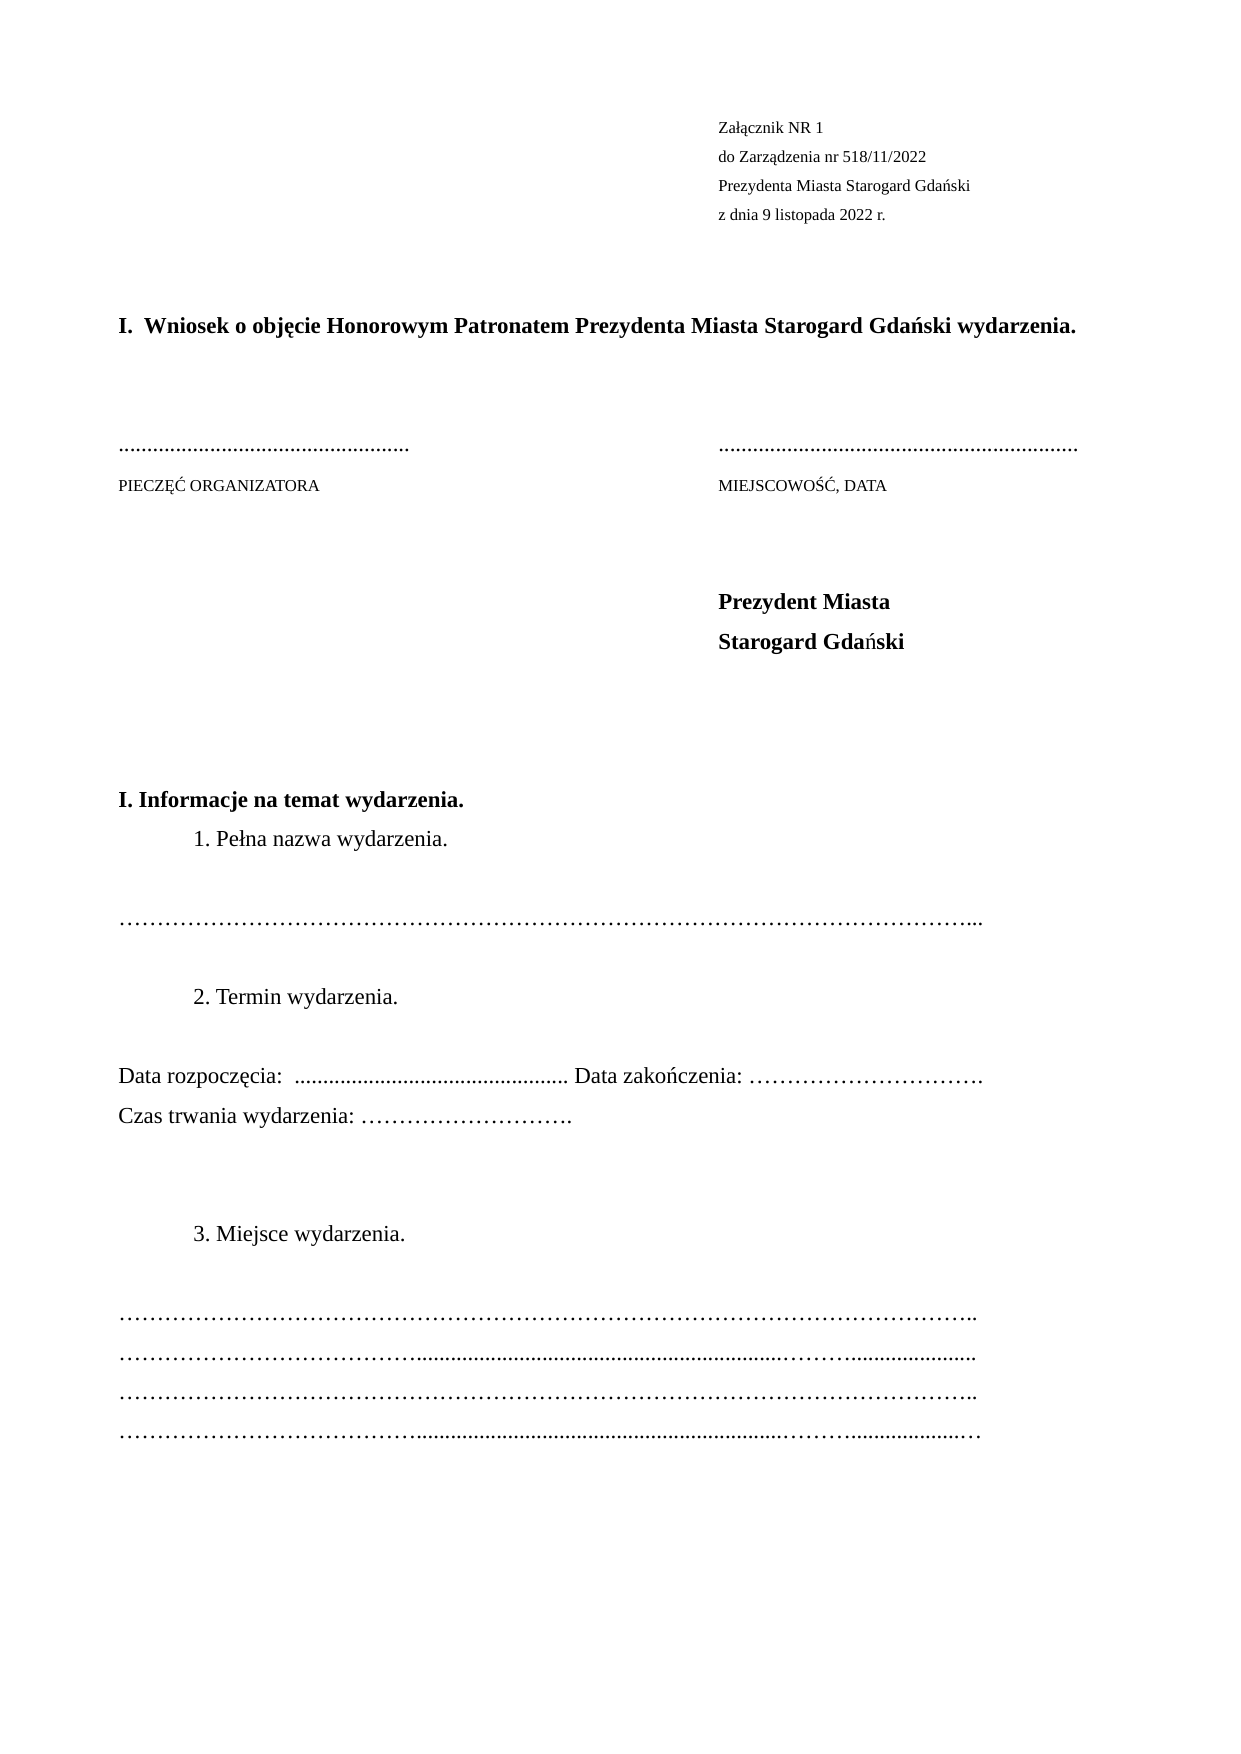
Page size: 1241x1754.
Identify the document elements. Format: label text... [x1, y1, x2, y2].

text 1. Pełna nazwa wydarzenia. [118, 825, 1122, 852]
text ………………………………………………………………………………………………….. [118, 1378, 1122, 1404]
text Prezydenta Miasta Starogard Gdański [118, 176, 1122, 195]
text …………………………………................................................................………...................… [118, 1417, 1122, 1444]
text Czas trwania wydarzenia: ………………………. [118, 1102, 1122, 1128]
text ................................................... ............................................................... [118, 431, 1122, 457]
text 2. Termin wydarzenia. [118, 983, 1122, 1009]
text Prezydent Miasta [118, 588, 1122, 615]
text z dnia 9 listopada 2022 r. [118, 204, 1122, 223]
text ………………………………………………………………………………………………….. [118, 1299, 1122, 1325]
text 3. Miejsce wydarzenia. [118, 1220, 1122, 1246]
text I. Informacje na temat wydarzenia. [118, 786, 1122, 812]
text PIECZĘĆ ORGANIZATORA MIEJSCOWOŚĆ, DATA [118, 470, 1122, 496]
text Załącznik NR 1 [118, 118, 1122, 137]
text …………………………………................................................................………...................... [118, 1338, 1122, 1365]
text Data rozpoczęcia: ................................................ Data zakończenia: …………………………. [118, 1062, 1122, 1088]
text Starogard Gdański [118, 628, 1122, 654]
text I. Wniosek o objęcie Honorowym Patronatem Prezydenta Miasta Starogard Gdański wydarzenia. [118, 312, 1122, 338]
text …………………………………………………………………………………………………... [118, 904, 1122, 931]
text do Zarządzenia nr 518/11/2022 [118, 147, 1122, 166]
